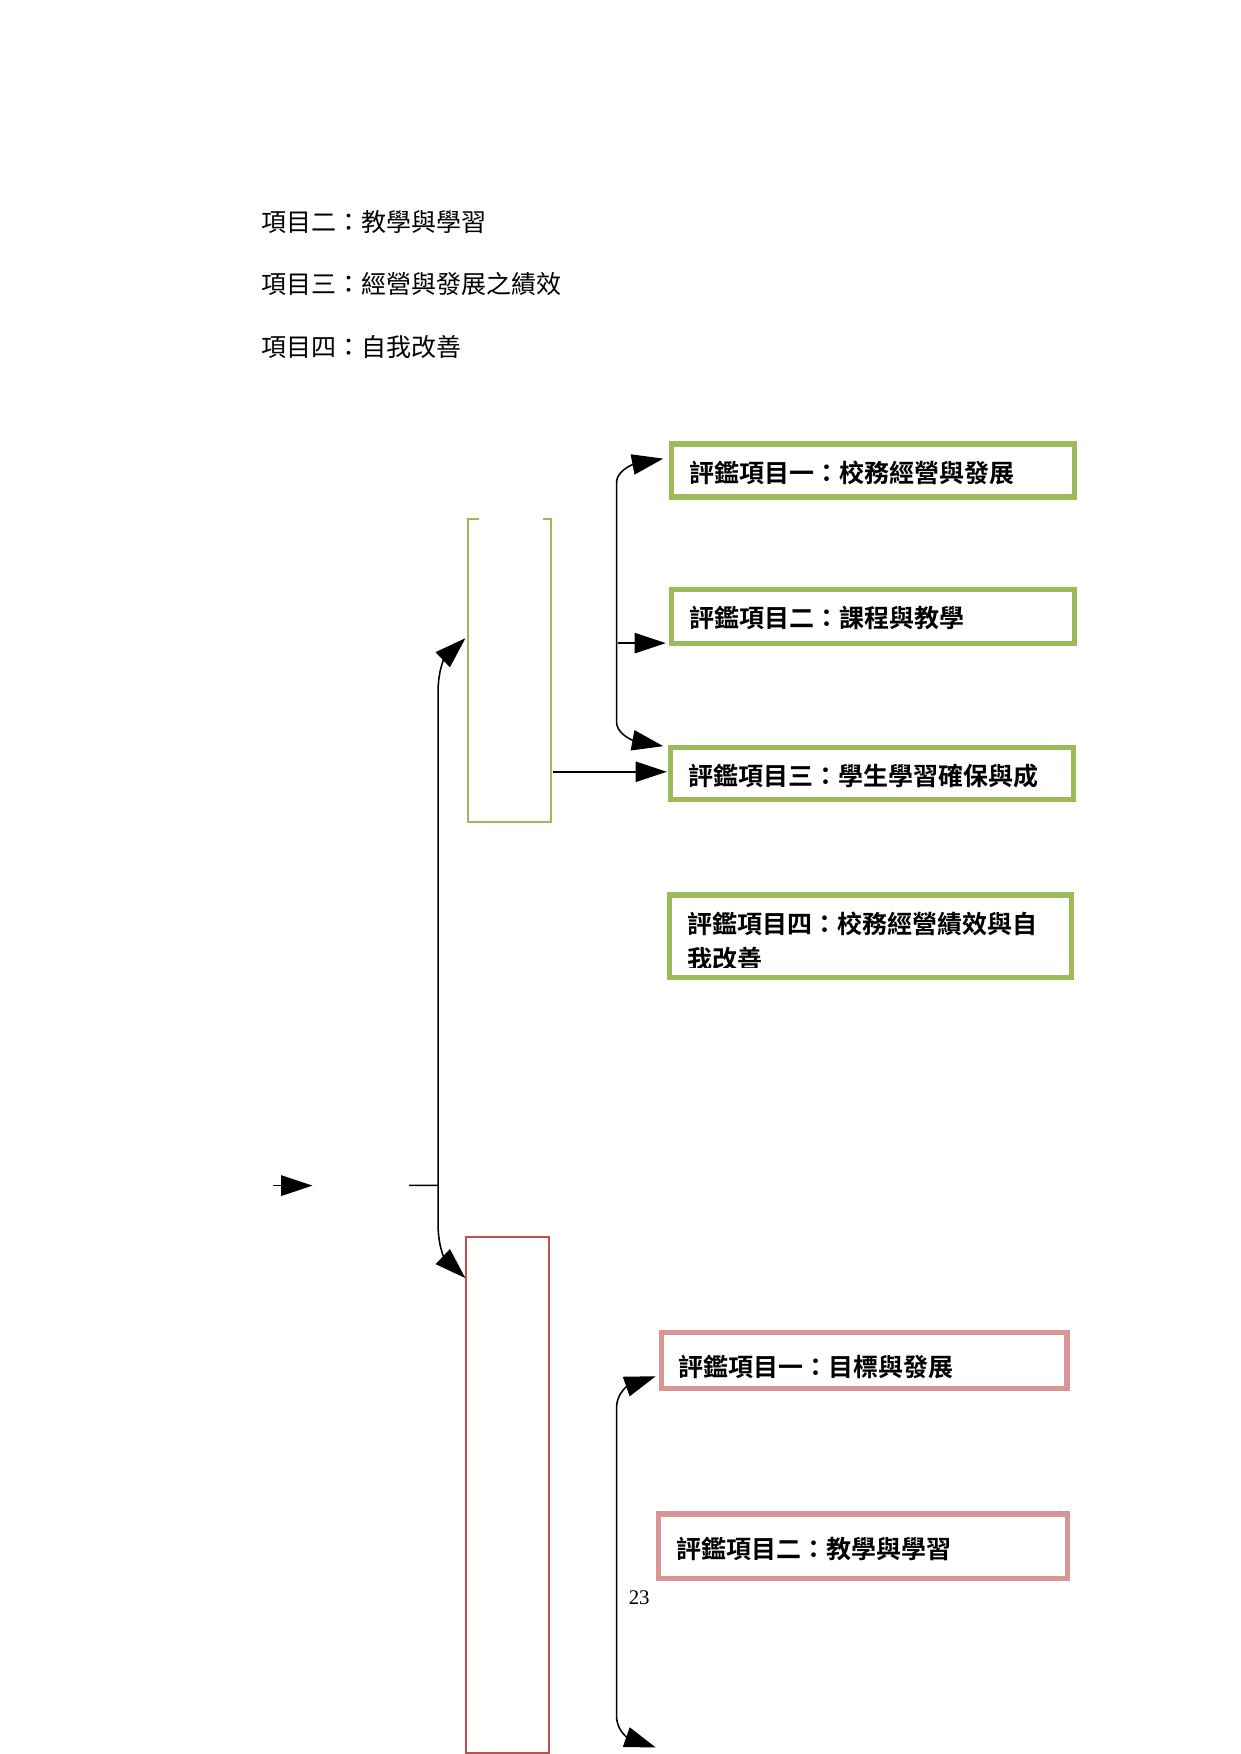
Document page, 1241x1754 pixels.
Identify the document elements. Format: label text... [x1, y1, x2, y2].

text 評鑑項目一：目標與發展 [679, 1342, 1049, 1379]
text 項目三：經營與發展之績效 [261, 241, 1063, 304]
text 項目二：教學與學習 [261, 179, 1063, 241]
text 國立高雄餐旅大學自我評鑑指導委員會 [223, 717, 265, 1274]
text 評鑑項目一：校務經營與發展 [689, 454, 1057, 487]
text 專業類自我評鑑委員會 [491, 1253, 530, 1737]
text 評鑑項目二：教學與學習 [676, 1524, 1050, 1566]
text 項目四：自我改善 [261, 304, 1063, 366]
text 評鑑項目三：學生學習確保與成效 [688, 757, 1056, 789]
text 國立高雄餐旅大學三級自我評鑑委員會 [349, 710, 391, 1254]
text 校務類自我評鑑委員會 [499, 476, 536, 776]
text 評鑑項目四：校務經營績效與自我改善 [687, 905, 1054, 967]
text 評鑑項目二：課程與教學 [689, 599, 1057, 633]
